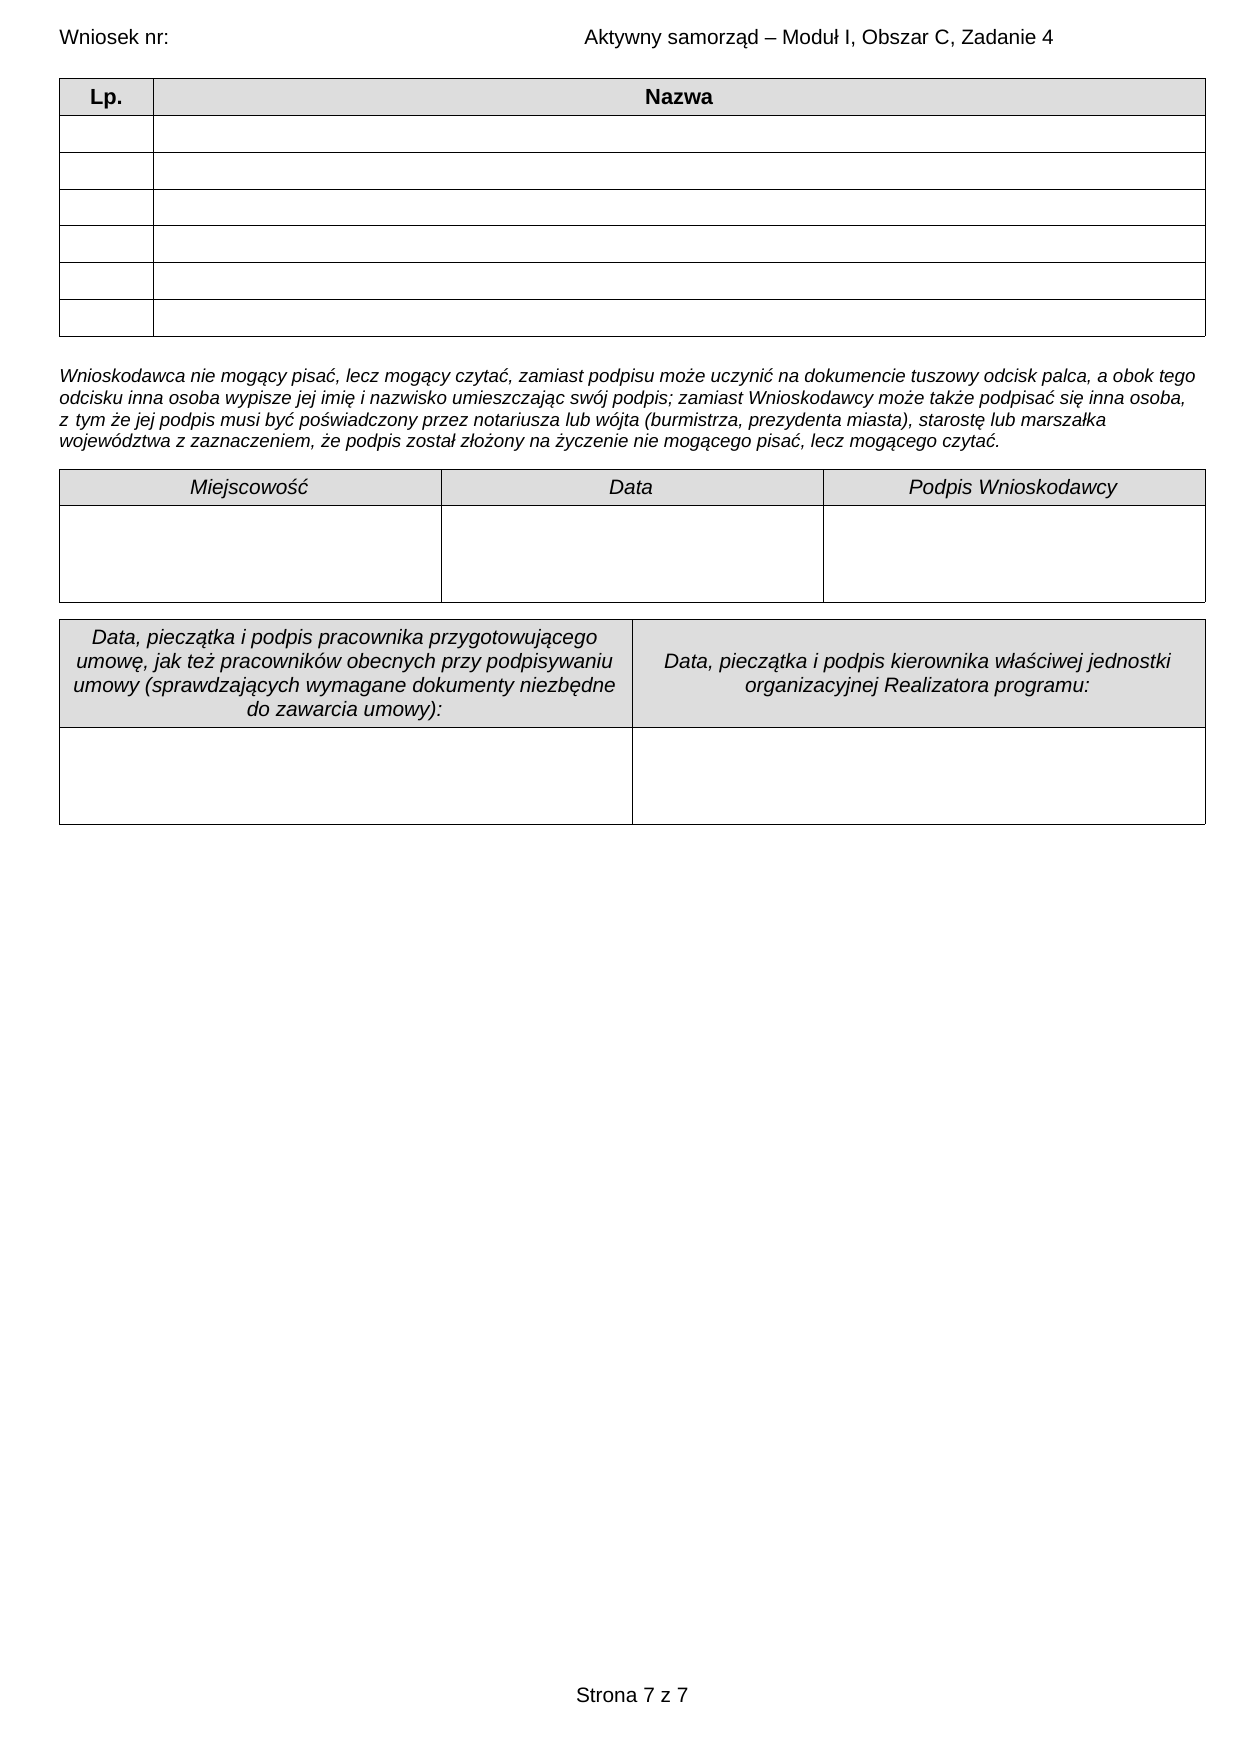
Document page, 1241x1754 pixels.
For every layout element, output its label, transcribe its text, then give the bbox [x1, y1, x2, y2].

table_cell [154, 116, 1205, 152]
table_header Data, pieczątka i podpis pracownika przygotowującego umowę, jak też pracowników obecnych przy podpisywaniu umowy (sprawdzających wymagane dokumenty niezbędne do zawarcia umowy): [60, 620, 632, 727]
table_cell [60, 153, 153, 188]
table_cell [442, 506, 823, 602]
table_cell [154, 300, 1205, 336]
table_cell [824, 506, 1205, 602]
table_cell [60, 190, 153, 225]
table_cell [154, 190, 1205, 225]
table_cell [60, 116, 153, 152]
table_header Podpis Wnioskodawcy [824, 470, 1205, 505]
table_cell [60, 506, 441, 602]
table_cell [154, 153, 1205, 188]
table_header Lp. [60, 79, 153, 115]
table_header Data, pieczątka i podpis kierownika właściwej jednostki organizacyjnej Realizatora programu: [633, 620, 1205, 727]
table_cell [60, 226, 153, 262]
table_cell [633, 728, 1205, 824]
table_cell [60, 263, 153, 299]
table_cell [154, 263, 1205, 299]
table_header Nazwa [154, 79, 1205, 115]
table_cell [60, 300, 153, 336]
table_header Data [442, 470, 823, 505]
table_cell [154, 226, 1205, 262]
table_header Miejscowość [60, 470, 441, 505]
table_cell [60, 728, 632, 824]
text Wnioskodawca nie mogący pisać, lecz mogący czytać, zamiast podpisu może uczynić na dokumencie tuszowy odcisk palca, a obok tego odcisku inna osoba wypisze jej imię i nazwisko umieszczając swój podpis; zamiast Wnioskodawcy może także podpisać się inna osoba, z tym że jej podpis musi być poświadczony przez notariusza lub wójta (burmistrza, prezydenta miasta), starostę lub marszałka województwa z zaznaczeniem, że podpis został złożony na życzenie nie mogącego pisać, lecz mogącego czytać. [59, 365, 1205, 451]
